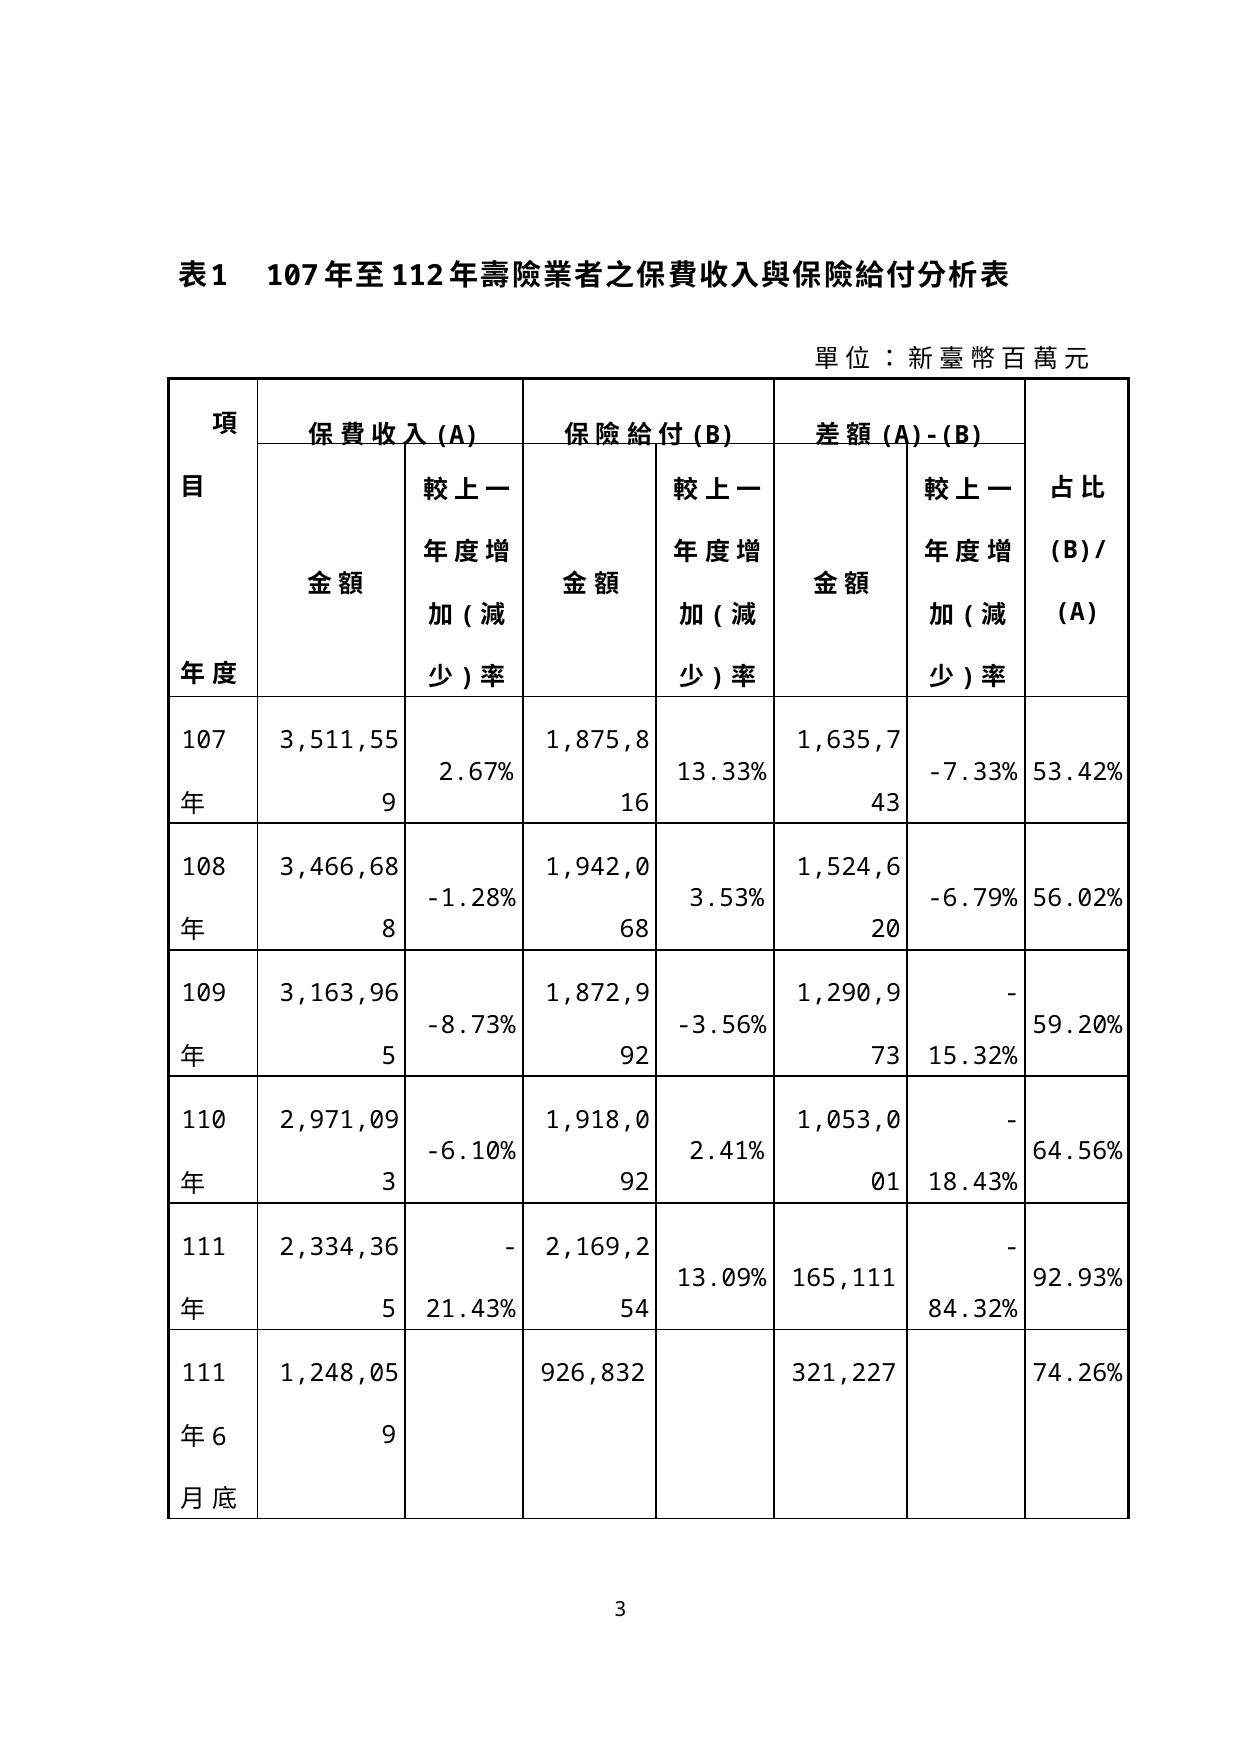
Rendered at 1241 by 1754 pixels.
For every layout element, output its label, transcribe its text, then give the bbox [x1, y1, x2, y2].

table_cell 較上一年度增加(減少)率 [657, 444, 773, 696]
table_cell 金額 [258, 444, 404, 696]
table_cell 2,334,365 [258, 1204, 404, 1328]
table_header 保險給付(B) [524, 380, 773, 443]
table_cell 13.09% [657, 1204, 773, 1328]
table_cell 1,918,092 [524, 1077, 655, 1202]
table_cell 321,227 [775, 1330, 906, 1518]
table_cell 165,111 [775, 1204, 906, 1328]
table_cell -6.10% [406, 1077, 522, 1202]
table_cell 3,466,688 [258, 824, 404, 949]
table_cell 107年 [170, 697, 257, 822]
table_cell 64.56% [1026, 1077, 1127, 1202]
table_cell 1,942,068 [524, 824, 655, 949]
table_header 項目 年度 [170, 380, 257, 696]
table_cell 108年 [170, 824, 257, 949]
table_cell [657, 1330, 773, 1518]
table_cell 1,053,001 [775, 1077, 906, 1202]
table_cell 110年 [170, 1077, 257, 1202]
table_cell 1,872,992 [524, 951, 655, 1075]
table_cell 金額 [524, 444, 655, 696]
table_cell 3,511,559 [258, 697, 404, 822]
table_cell 1,875,816 [524, 697, 655, 822]
table_cell -1.28% [406, 824, 522, 949]
table_cell -6.79% [908, 824, 1024, 949]
table_cell -7.33% [908, 697, 1024, 822]
table_cell 2.41% [657, 1077, 773, 1202]
table_cell 3.53% [657, 824, 773, 949]
table_cell [406, 1330, 522, 1518]
table_cell -3.56% [657, 951, 773, 1075]
table_cell 1,635,743 [775, 697, 906, 822]
table_cell -15.32% [908, 951, 1024, 1075]
table_cell 53.42% [1026, 697, 1127, 822]
table_cell 926,832 [524, 1330, 655, 1518]
table_cell 金額 [775, 444, 906, 696]
table_cell -21.43% [406, 1204, 522, 1328]
table_cell 56.02% [1026, 824, 1127, 949]
table_cell 92.93% [1026, 1204, 1127, 1328]
table_cell 109年 [170, 951, 257, 1075]
table_cell 2,169,254 [524, 1204, 655, 1328]
table_cell -18.43% [908, 1077, 1024, 1202]
table_cell -8.73% [406, 951, 522, 1075]
table_cell 2,971,093 [258, 1077, 404, 1202]
table_header 保費收入(A) [258, 380, 522, 443]
table_cell 3,163,965 [258, 951, 404, 1075]
text 單位：新臺幣百萬元 [163, 314, 1092, 377]
table_cell 59.20% [1026, 951, 1127, 1075]
table_header 占比(B)/(A) [1026, 380, 1127, 696]
text 表1 107年至112年壽險業者之保費收入與保險給付分析表 [163, 189, 1063, 314]
table_cell 111年6月底 [170, 1330, 257, 1518]
table_cell 74.26% [1026, 1330, 1127, 1518]
table_cell -84.32% [908, 1204, 1024, 1328]
table_header 差額(A)-(B) [775, 380, 1024, 443]
table_cell 1,524,620 [775, 824, 906, 949]
table_cell 1,290,973 [775, 951, 906, 1075]
table_cell 較上一年度增加(減少)率 [406, 444, 522, 696]
table_cell 111年 [170, 1204, 257, 1328]
table_cell 2.67% [406, 697, 522, 822]
table_cell 1,248,059 [258, 1330, 404, 1518]
table_cell [908, 1330, 1024, 1518]
table_cell 13.33% [657, 697, 773, 822]
table_cell 較上一年度增加(減少)率 [908, 444, 1024, 696]
